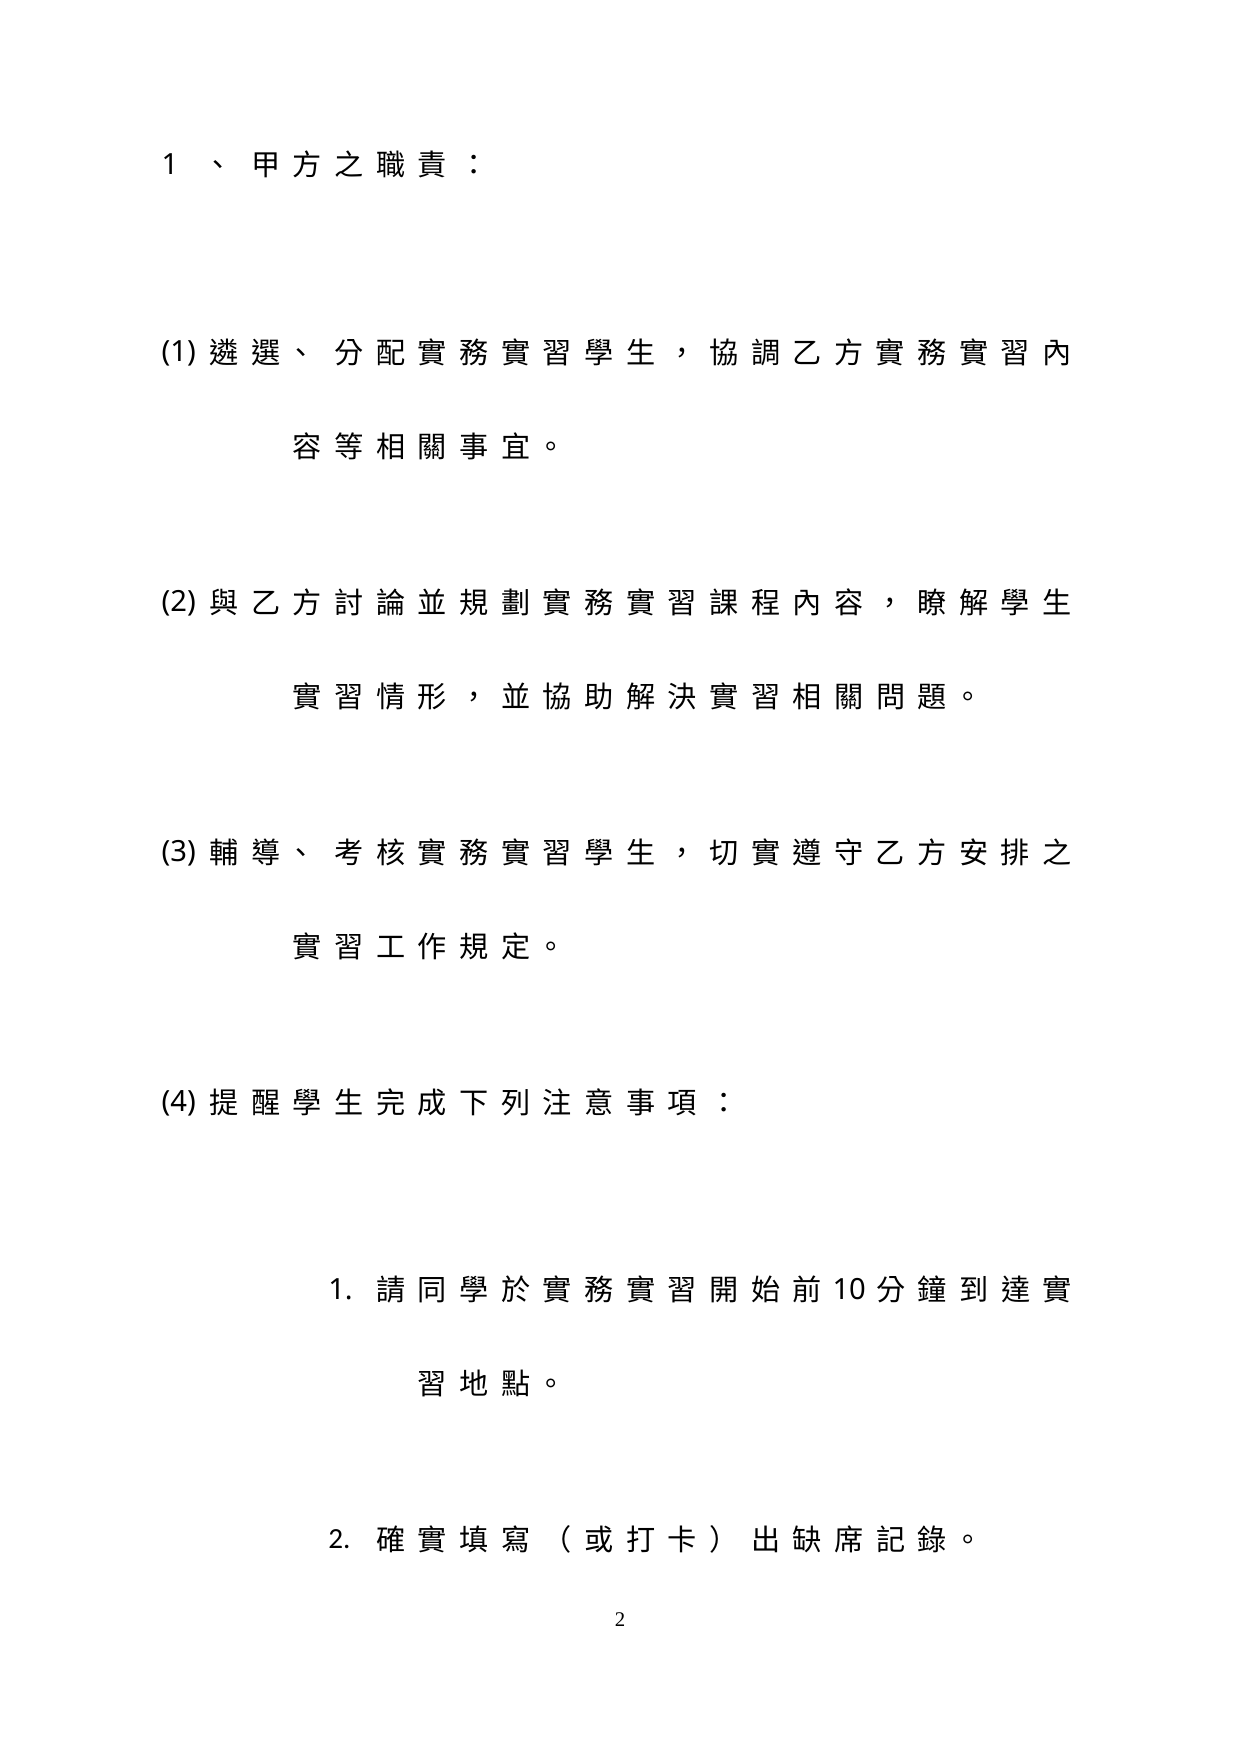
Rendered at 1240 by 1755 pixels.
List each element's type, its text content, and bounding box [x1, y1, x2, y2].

subtitle 確實填寫（或打卡）出缺席記錄。 [293, 1465, 1078, 1590]
subtitle 提醒學生完成下列注意事項： [148, 1028, 1078, 1153]
subtitle 請同學於實務實習開始前10分鐘到達實習地點。 [293, 1215, 1078, 1403]
subtitle 輔導、考核實務實習學生，切實遵守乙方安排之實習工作規定。 [148, 778, 1078, 965]
subtitle 甲方之職責： [161, 90, 1078, 215]
subtitle 與乙方討論並規劃實務實習課程內容，瞭解學生實習情形，並協助解決實習相關問題。 [148, 528, 1078, 715]
subtitle 遴選、分配實務實習學生，協調乙方實務實習內容等相關事宜。 [148, 278, 1078, 465]
